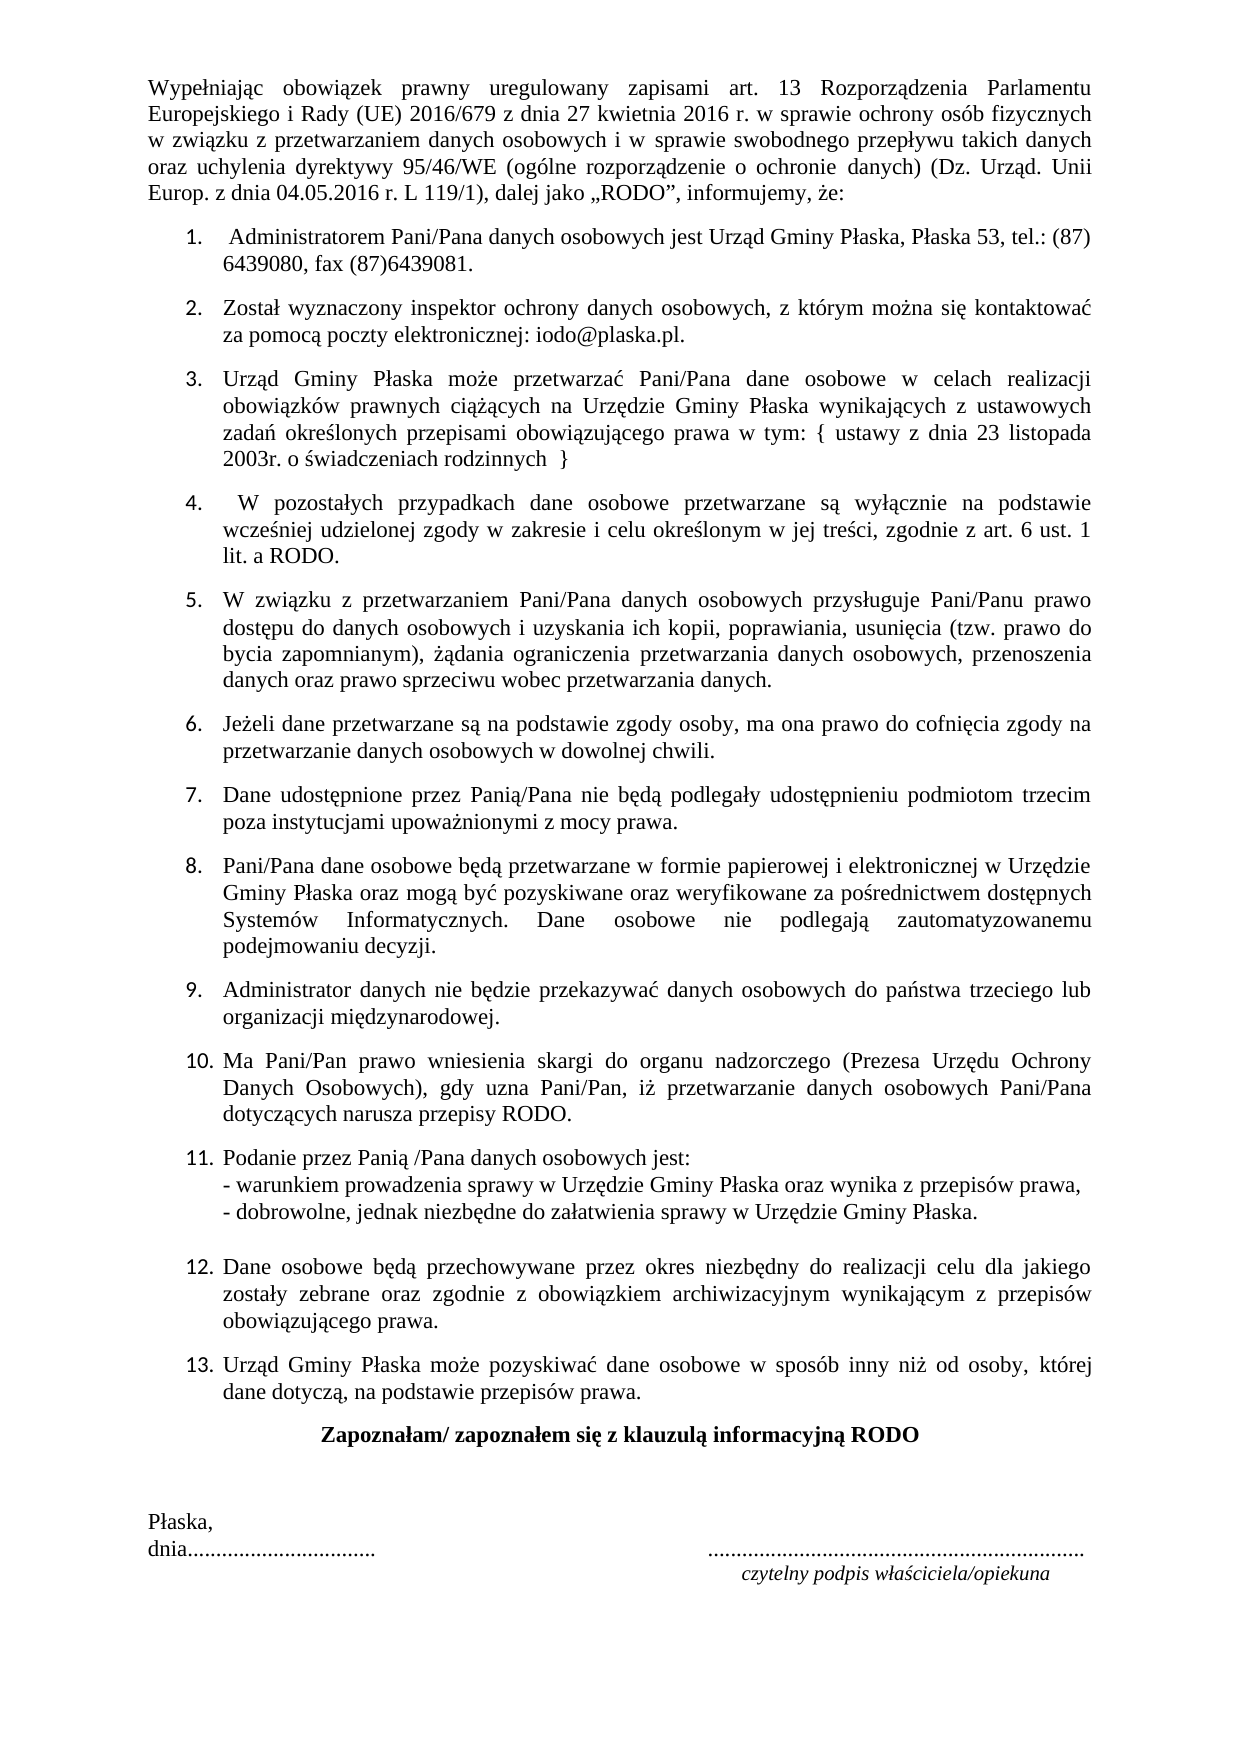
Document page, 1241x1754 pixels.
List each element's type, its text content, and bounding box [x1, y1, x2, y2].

list Dane osobowe będą przechowywane przez okres niezbędny do realizacji celu dla jakiego zostały zebrane oraz zgodnie z obowiązkiem archiwizacyjnym wynikającym z przepisów obowiązującego prawa. [185, 1252, 1092, 1333]
list Ma Pani/Pan prawo wniesienia skargi do organu nadzorczego (Prezesa Urzędu Ochrony Danych Osobowych), gdy uzna Pani/Pan, iż przetwarzanie danych osobowych Pani/Pana dotyczących narusza przepisy RODO. [185, 1046, 1092, 1127]
list - warunkiem prowadzenia sprawy w Urzędzie Gminy Płaska oraz wynika z przepisów prawa, [223, 1172, 1092, 1198]
list Pani/Pana dane osobowe będą przetwarzane w formie papierowej i elektronicznej w Urzędzie Gminy Płaska oraz mogą być pozyskiwane oraz weryfikowane za pośrednictwem dostępnych Systemów Informatycznych. Dane osobowe nie podlegają zautomatyzowanemu podejmowaniu decyzji. [185, 851, 1092, 958]
list Administrator danych nie będzie przekazywać danych osobowych do państwa trzeciego lub organizacji międzynarodowej. [185, 975, 1092, 1029]
list W pozostałych przypadkach dane osobowe przetwarzane są wyłącznie na podstawie wcześniej udzielonej zgody w zakresie i celu określonym w jej treści, zgodnie z art. 6 ust. 1 lit. a RODO. [185, 488, 1092, 569]
list Urząd Gminy Płaska może pozyskiwać dane osobowe w sposób inny niż od osoby, której dane dotyczą, na podstawie przepisów prawa. [185, 1350, 1092, 1404]
text czytelny podpis właściciela/opiekuna [148, 1561, 1092, 1585]
list Dane udostępnione przez Panią/Pana nie będą podlegały udostępnieniu podmiotom trzecim poza instytucjami upoważnionymi z mocy prawa. [185, 780, 1092, 835]
list Jeżeli dane przetwarzane są na podstawie zgody osoby, ma ona prawo do cofnięcia zgody na przetwarzanie danych osobowych w dowolnej chwili. [185, 709, 1092, 764]
text Wypełniając obowiązek prawny uregulowany zapisami art. 13 Rozporządzenia Parlamentu Europejskiego i Rady (UE) 2016/679 z dnia 27 kwietnia 2016 r. w sprawie ochrony osób fizycznych w związku z przetwarzaniem danych osobowych i w sprawie swobodnego przepływu takich danych oraz uchylenia dyrektywy 95/46/WE (ogólne rozporządzenie o ochronie danych) (Dz. Urząd. Unii Europ. z dnia 04.05.2016 r. L 119/1), dalej jako „RODO”, informujemy, że: [148, 74, 1092, 206]
text Płaska, dnia................................. .................................................................. [148, 1508, 1092, 1561]
list Administratorem Pani/Pana danych osobowych jest Urząd Gminy Płaska, Płaska 53, tel.: (87) 6439080, fax (87)6439081. [185, 222, 1092, 277]
list Urząd Gminy Płaska może przetwarzać Pani/Pana dane osobowe w celach realizacji obowiązków prawnych ciążących na Urzędzie Gminy Płaska wynikających z ustawowych zadań określonych przepisami obowiązującego prawa w tym: { ustawy z dnia 23 listopada 2003r. o świadczeniach rodzinnych } [185, 364, 1092, 471]
list Podanie przez Panią /Pana danych osobowych jest: [185, 1143, 1092, 1172]
list W związku z przetwarzaniem Pani/Pana danych osobowych przysługuje Pani/Panu prawo dostępu do danych osobowych i uzyskania ich kopii, poprawiania, usunięcia (tzw. prawo do bycia zapomnianym), żądania ograniczenia przetwarzania danych osobowych, przenoszenia danych oraz prawo sprzeciwu wobec przetwarzania danych. [185, 586, 1092, 693]
list Został wyznaczony inspektor ochrony danych osobowych, z którym można się kontaktować za pomocą poczty elektronicznej: iodo@plaska.pl. [185, 293, 1092, 348]
list - dobrowolne, jednak niezbędne do załatwienia sprawy w Urzędzie Gminy Płaska. [223, 1198, 1092, 1224]
text Zapoznałam/ zapoznałem się z klauzulą informacyjną RODO [148, 1421, 1092, 1447]
